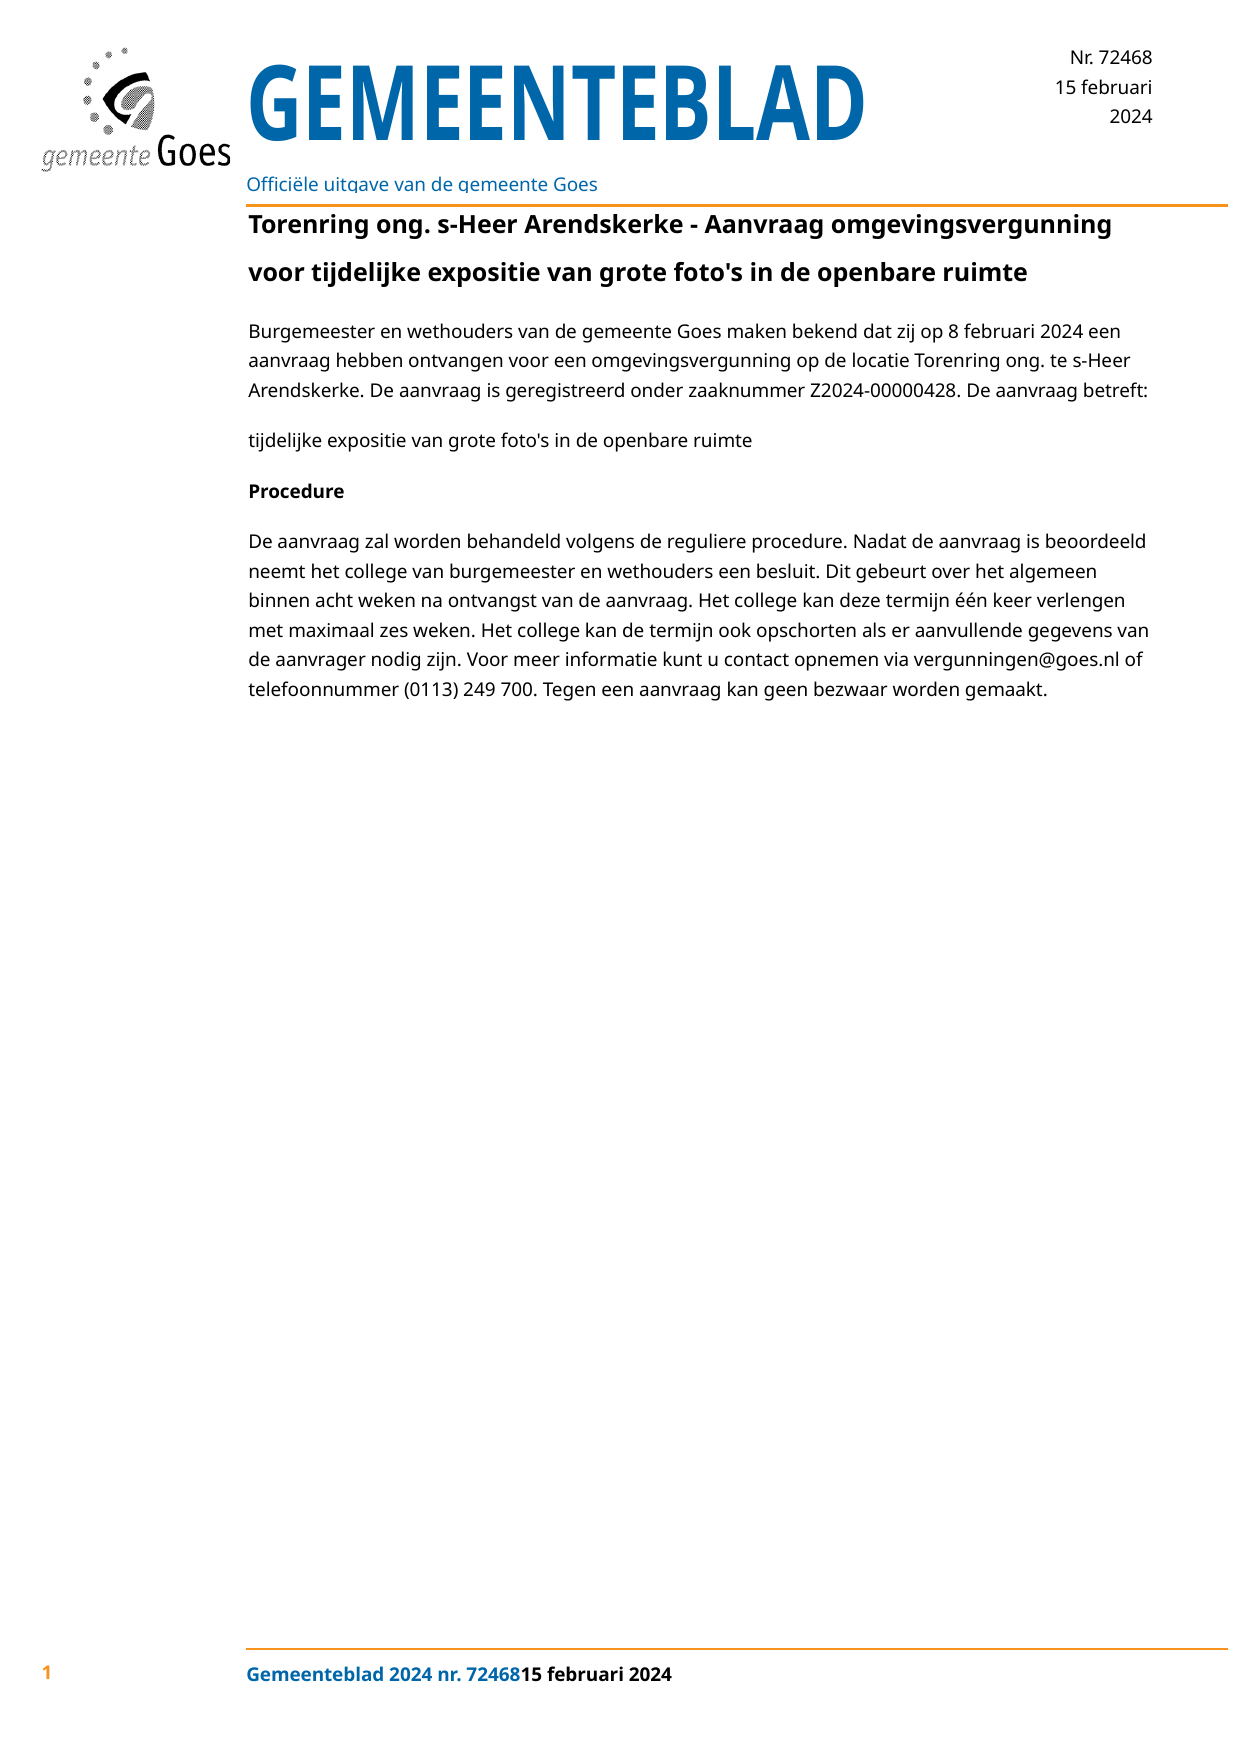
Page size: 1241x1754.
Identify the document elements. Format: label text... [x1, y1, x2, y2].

text Torenring ong. s-Heer Arendskerke - Aanvraag omgevingsvergunning voor tijdelijke expositie van grote foto's in de openbare ruimte [248, 207, 1152, 288]
text De aanvraag zal worden behandeld volgens de reguliere procedure. Nadat de aanvraag is beoordeeld neemt het college van burgemeester en wethouders een besluit. Dit gebeurt over het algemeen binnen acht weken na ontvangst van de aanvraag. Het college kan deze termijn één keer verlengen met maximaal zes weken. Het college kan de termijn ook opschorten als er aanvullende gegevens van de aanvrager nodig zijn. Voor meer informatie kunt u contact opnemen via vergunningen@goes.nl of telefoonnummer (0113) 249 700. Tegen een aanvraag kan geen bezwaar worden gemaakt. [248, 528, 1152, 702]
text Burgemeester en wethouders van de gemeente Goes maken bekend dat zij op 8 februari 2024 een aanvraag hebben ontvangen voor een omgevingsvergunning op de locatie Torenring ong. te s-Heer Arendskerke. De aanvraag is geregistreerd onder zaaknummer Z2024-00000428. De aanvraag betreft: [248, 318, 1152, 403]
text Procedure [248, 478, 1152, 504]
text tijdelijke expositie van grote foto's in de openbare ruimte [248, 427, 1152, 453]
picture [41, 47, 231, 172]
